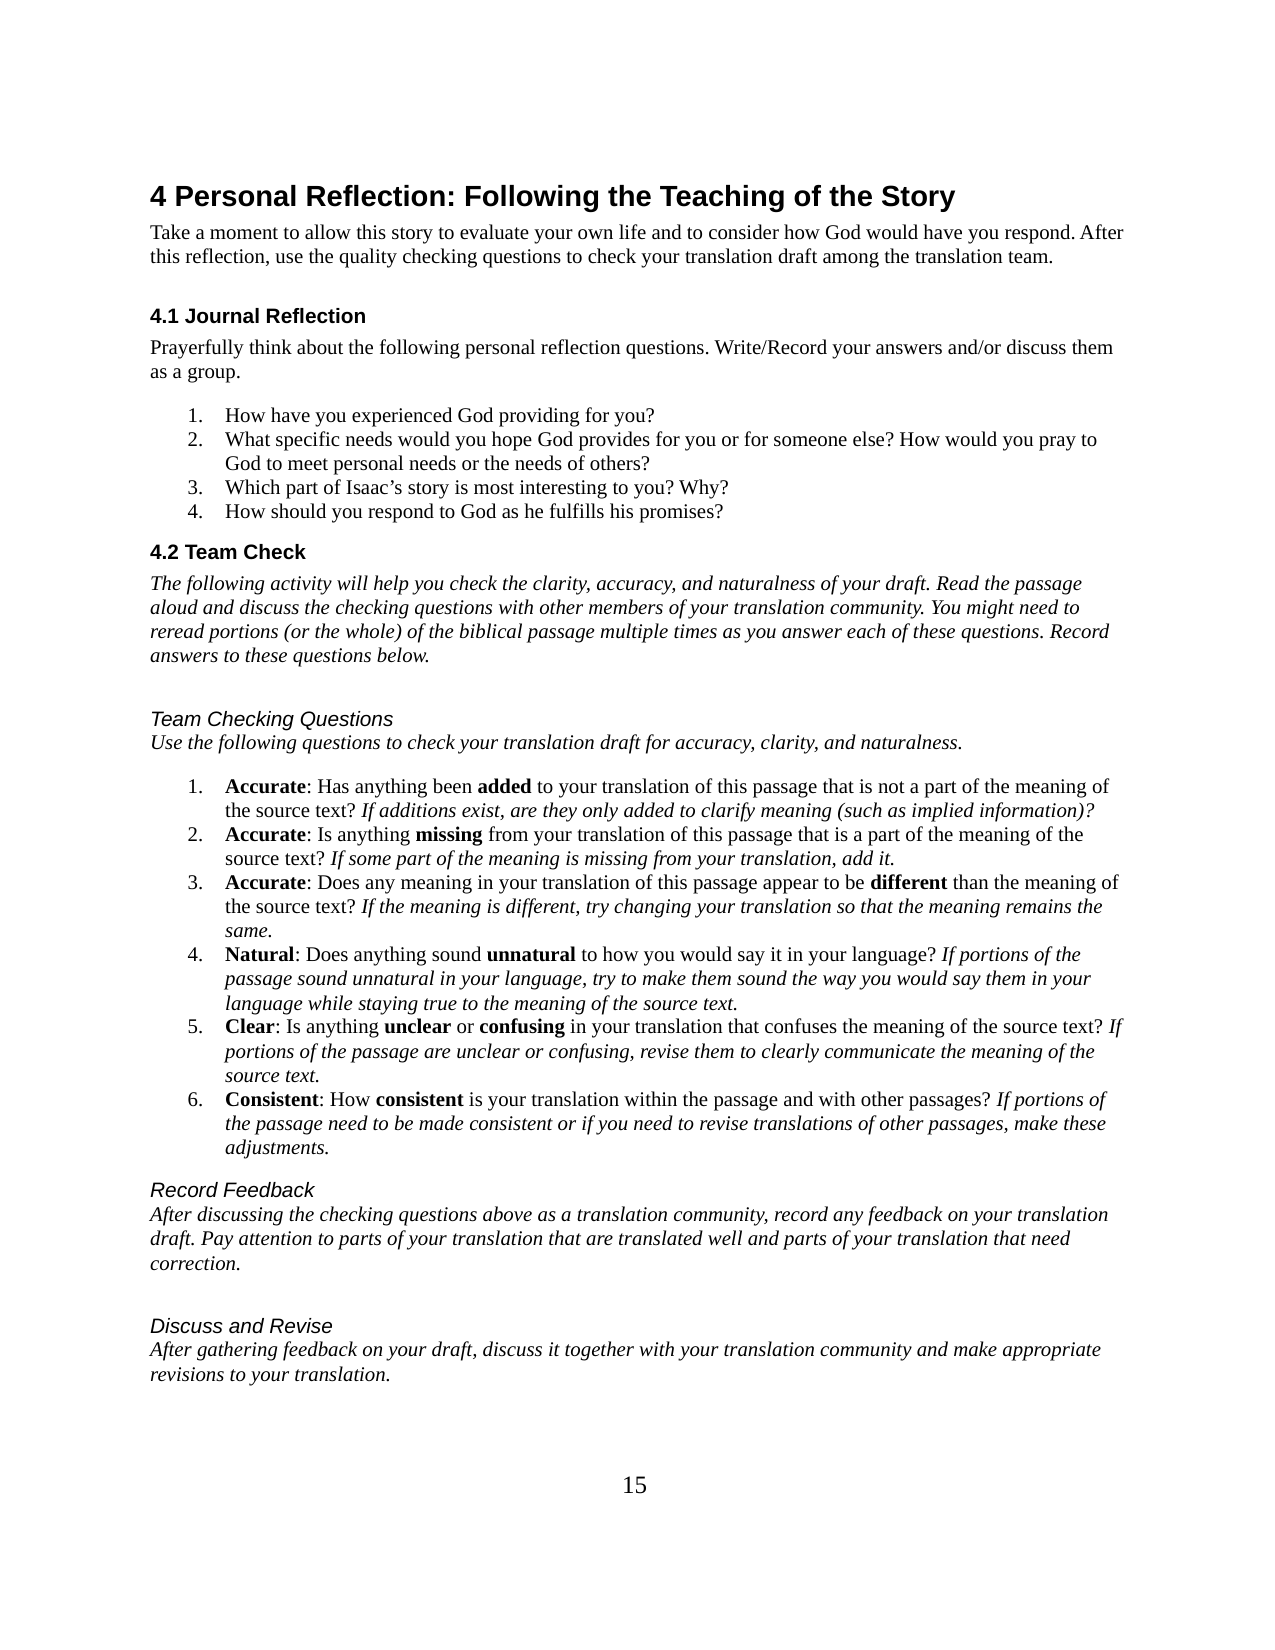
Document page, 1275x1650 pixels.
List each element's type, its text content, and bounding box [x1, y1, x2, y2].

subtitle Discuss and Revise [150, 1313, 1125, 1337]
text After discussing the checking questions above as a translation community, record any feedback on your translation draft. Pay attention to parts of your translation that are translated well and parts of your translation that need correction. [150, 1202, 1125, 1274]
list Which part of Isaac’s story is most interesting to you? Why? [187, 475, 1125, 499]
list Clear: Is anything unclear or confusing in your translation that confuses the meaning of the source text? If portions of the passage are unclear or confusing, revise them to clearly communicate the meaning of the source text. [187, 1014, 1125, 1087]
text The following activity will help you check the clarity, accuracy, and naturalness of your draft. Read the passage aloud and discuss the checking questions with other members of your translation community. You might need to reread portions (or the whole) of the biblical passage multiple times as you answer each of these questions. Record answers to these questions below. [150, 571, 1125, 667]
list Accurate: Has anything been added to your translation of this passage that is not a part of the meaning of the source text? If additions exist, are they only added to clarify meaning (such as implied information)? [187, 774, 1125, 822]
subtitle Record Feedback [150, 1178, 1125, 1202]
subtitle 4.2 Team Check [150, 540, 1125, 564]
text Take a moment to allow this story to evaluate your own life and to consider how God would have you respond. After this reflection, use the quality checking questions to check your translation draft among the translation team. [150, 220, 1125, 268]
list How should you respond to God as he fulfills his promises? [187, 499, 1125, 523]
list Accurate: Does any meaning in your translation of this passage appear to be different than the meaning of the source text? If the meaning is different, try changing your translation so that the meaning remains the same. [187, 870, 1125, 942]
list How have you experienced God providing for you? [187, 403, 1125, 427]
text Use the following questions to check your translation draft for accuracy, clarity, and naturalness. [150, 730, 1125, 754]
list Consistent: How consistent is your translation within the passage and with other passages? If portions of the passage need to be made consistent or if you need to revise translations of other passages, make these adjustments. [187, 1087, 1125, 1159]
list What specific needs would you hope God provides for you or for someone else? How would you pray to God to meet personal needs or the needs of others? [187, 427, 1125, 475]
list Accurate: Is anything missing from your translation of this passage that is a part of the meaning of the source text? If some part of the meaning is missing from your translation, add it. [187, 822, 1125, 870]
list Natural: Does anything sound unnatural to how you would say it in your language? If portions of the passage sound unnatural in your language, try to make them sound the way you would say them in your language while staying true to the meaning of the source text. [187, 942, 1125, 1014]
subtitle 4.1 Journal Reflection [150, 304, 1125, 328]
text Prayerfully think about the following personal reflection questions. Write/Record your answers and/or discuss them as a group. [150, 335, 1125, 383]
subtitle Team Checking Questions [150, 706, 1125, 730]
subtitle 4 Personal Reflection: Following the Teaching of the Story [150, 179, 1125, 212]
text After gathering feedback on your draft, discuss it together with your translation community and make appropriate revisions to your translation. [150, 1337, 1125, 1386]
